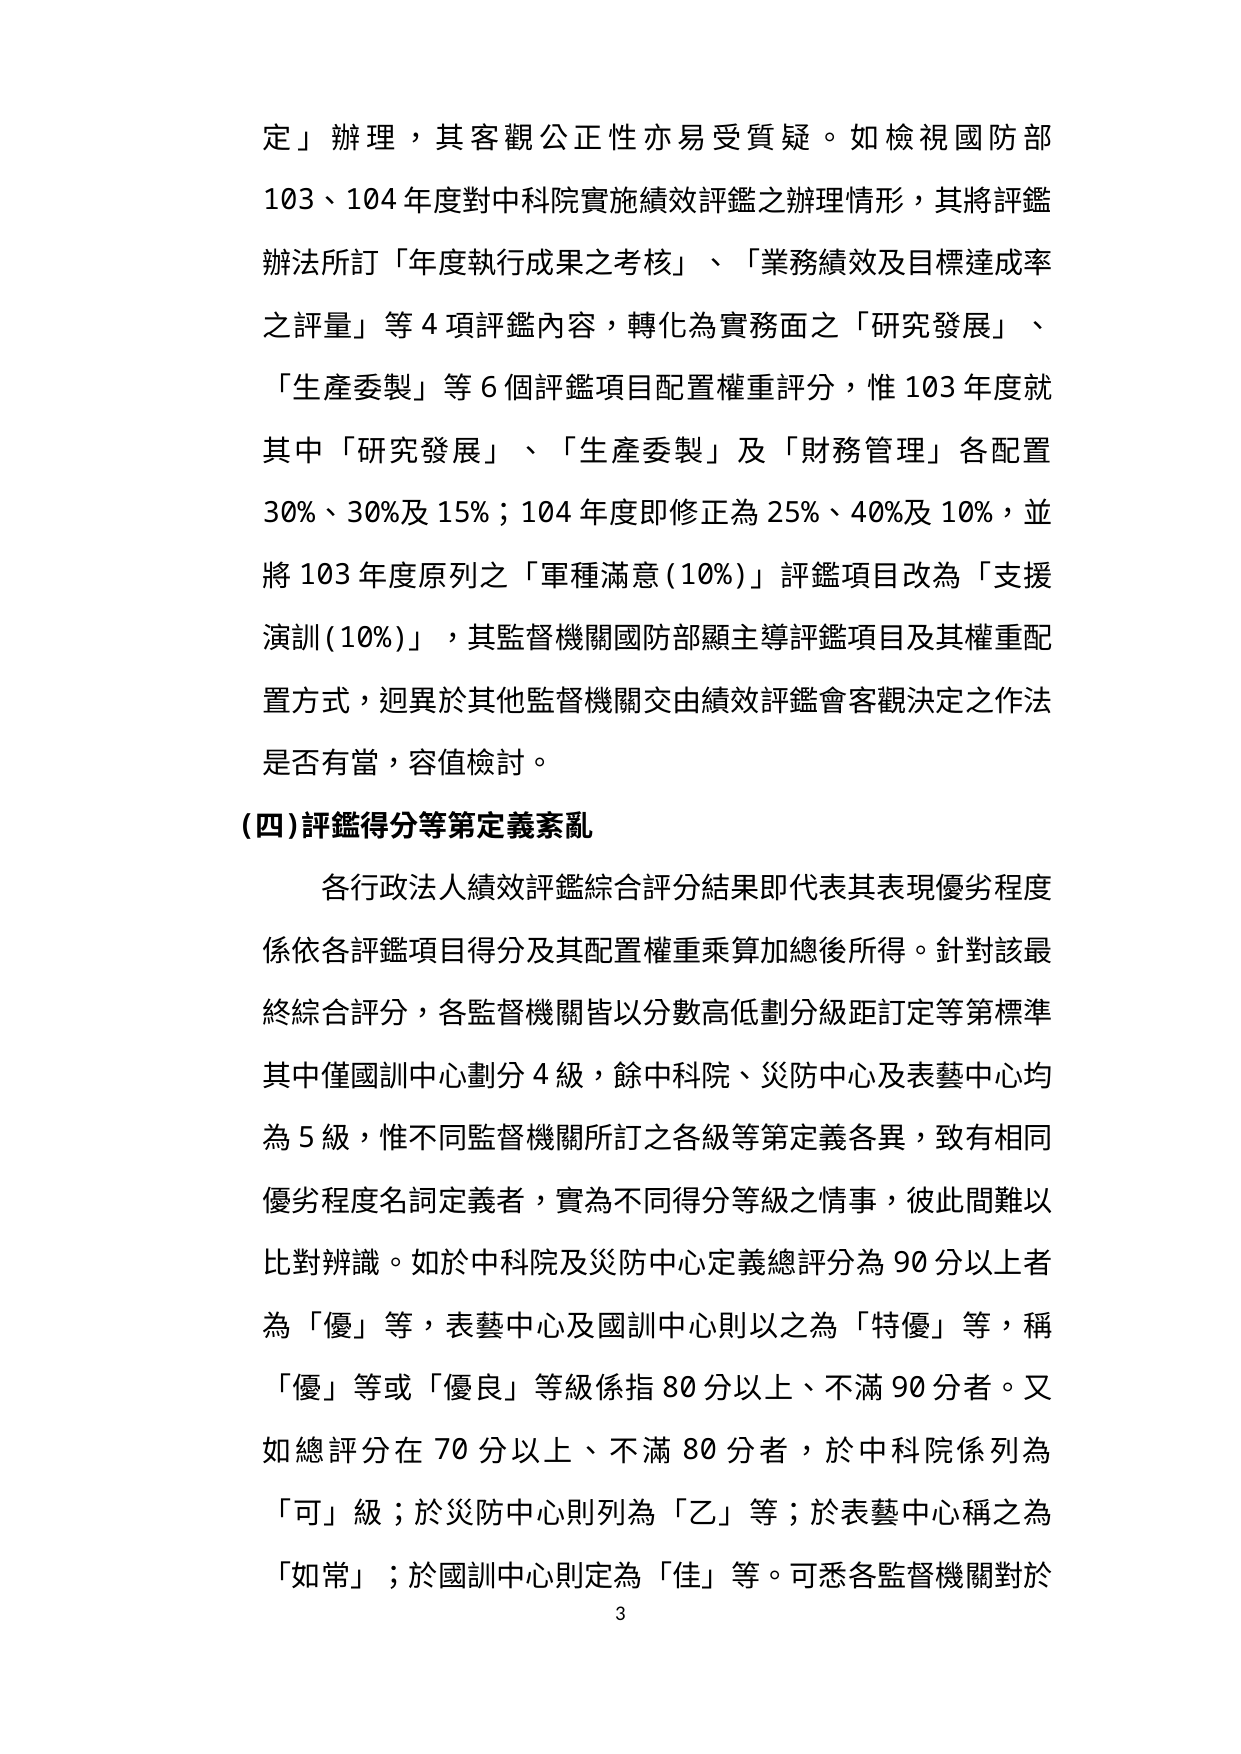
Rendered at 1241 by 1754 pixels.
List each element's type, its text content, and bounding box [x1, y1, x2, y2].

text 行政法人年度績效評鑑之評鑑項目及其權重分配方式，對評鑑結果具有關鍵性影響。雖各行政法人由於業務性質互有差異，其評鑑項目及合適配賦權重或有不同，惟如相同項目存有過大差異，恐生爭議。如各以文化部及教育部為監督機關之表藝中心及國訓中心，104年度績效評鑑就相同評鑑項目「營運目標及營運計畫」評分權重係分別配置為25%及50%，達25個百分點之倍數差距。另一方面，有關評鑑內容項目及其權重如何配置，各監督機關多委由績效評鑑會決定，僅中科院係依國防部訂頒之「國防部辦理中山科學研究院績效評鑑作業規定」辦理，其客觀公正性亦易受質疑。如檢視國防部103、104年度對中科院實施績效評鑑之辦理情形，其將評鑑辦法所訂「年度執行成果之考核」、「業務績效及目標達成率之評量」等4項評鑑內容，轉化為實務面之「研究發展」、「生產委製」等6個評鑑項目配置權重評分，惟103年度就其中「研究發展」、「生產委製」及「財務管理」各配置30%、30%及15%；104年度即修正為25%、40%及10%，並將103年度原列之「軍種滿意(10%)」評鑑項目改為「支援演訓(10%)」，其監督機關國防部顯主導評鑑項目及其權重配置方式，迥異於其他監督機關交由績效評鑑會客觀決定之作法，是否有當，容值檢討。 [262, 94, 1053, 782]
text 各行政法人績效評鑑綜合評分結果即代表其表現優劣程度，係依各評鑑項目得分及其配置權重乘算加總後所得。針對該最終綜合評分，各監督機關皆以分數高低劃分級距訂定等第標準，其中僅國訓中心劃分4級，餘中科院、災防中心及表藝中心均為5級，惟不同監督機關所訂之各級等第定義各異，致有相同優劣程度名詞定義者，實為不同得分等級之情事，彼此間難以比對辨識。如於中科院及災防中心定義總評分為90分以上者為「優」等，表藝中心及國訓中心則以之為「特優」等，稱「優」等或「優良」等級係指80分以上、不滿90分者。又如總評分在70分以上、不滿80分者，於中科院係列為「可」級；於災防中心則列為「乙」等；於表藝中心稱之為「如常」；於國訓中心則定為「佳」等。可悉各監督機關對於行政法人評鑑綜合得分等第之定義頗為紊亂，不利比較辨識，允有協調為一致性作法之必要。 [262, 844, 1053, 1594]
text (四)評鑑得分等第定義紊亂 [237, 782, 1053, 844]
